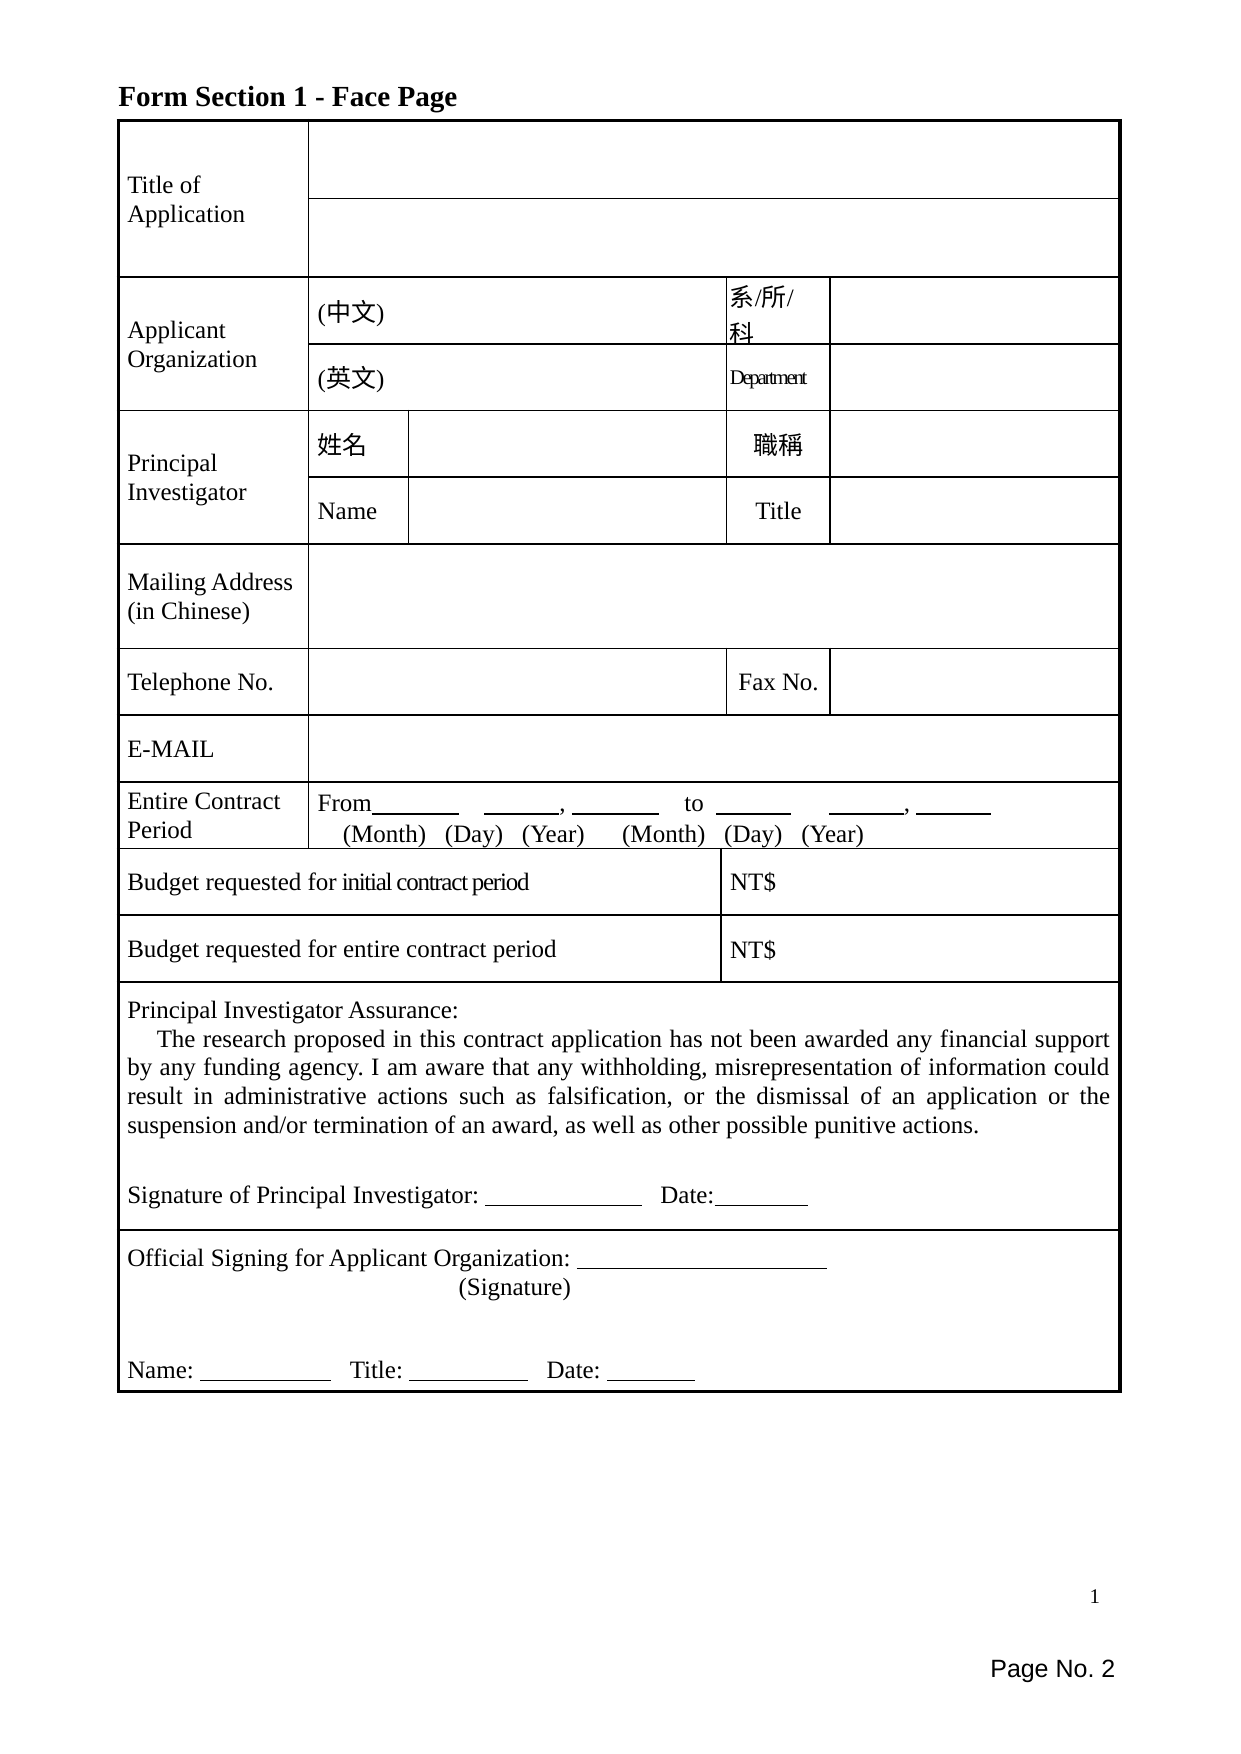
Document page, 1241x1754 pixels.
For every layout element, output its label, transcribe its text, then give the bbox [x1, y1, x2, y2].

table_cell Mailing Address (in Chinese) [120, 545, 308, 648]
table_cell NT$ [722, 849, 1118, 914]
table_cell (英文) [309, 345, 726, 409]
text Form Section 1 - Face Page [118, 75, 1122, 112]
table_cell [309, 199, 1118, 276]
table_cell Official Signing for Applicant Organization: (Signature) Name: Title: Date: [120, 1231, 1118, 1390]
table_cell [831, 278, 1118, 343]
table_cell 姓名 [309, 411, 408, 476]
table_cell [309, 716, 1118, 781]
table_cell Applicant Organization [120, 278, 308, 409]
table_cell Fax No. [727, 649, 829, 714]
table_cell Budget requested for entire contract period [120, 916, 720, 981]
table_cell From , to , (Month) (Day) (Year) (Month) (Day) (Year) [309, 783, 1118, 848]
table_cell Principal Investigator Assurance: The research proposed in this contract application has not been awarded any financial support by any funding agency. I am aware that any withholding, misrepresentation of information could result in administrative actions such as falsification, or the dismissal of an application or the suspension and/or termination of an award, as well as other possible punitive actions. Signature of Principal Investigator: Date: [120, 983, 1118, 1229]
table_cell [409, 478, 726, 543]
table_cell E-MAIL [120, 716, 308, 781]
table_cell 職稱 [727, 411, 829, 476]
table_cell Telephone No. [120, 649, 308, 714]
table_cell [831, 478, 1118, 543]
table_cell (中文) [309, 278, 726, 343]
table_cell NT$ [722, 916, 1118, 981]
table_cell Department [727, 345, 829, 409]
table_header [309, 122, 1118, 197]
table_cell Principal Investigator [120, 411, 308, 543]
table_cell Entire Contract Period [120, 783, 308, 848]
table_cell [831, 345, 1118, 409]
table_header Title of Application [120, 122, 308, 276]
table_cell [831, 649, 1118, 714]
table_cell [831, 411, 1118, 476]
table_cell Budget requested for initial contract period [120, 849, 720, 914]
table_cell 系/所/科 [727, 278, 829, 343]
table_cell [409, 411, 726, 476]
table_cell Name [309, 478, 408, 543]
table_cell [309, 545, 1118, 648]
table_cell [309, 649, 726, 714]
table_cell Title [727, 478, 829, 543]
